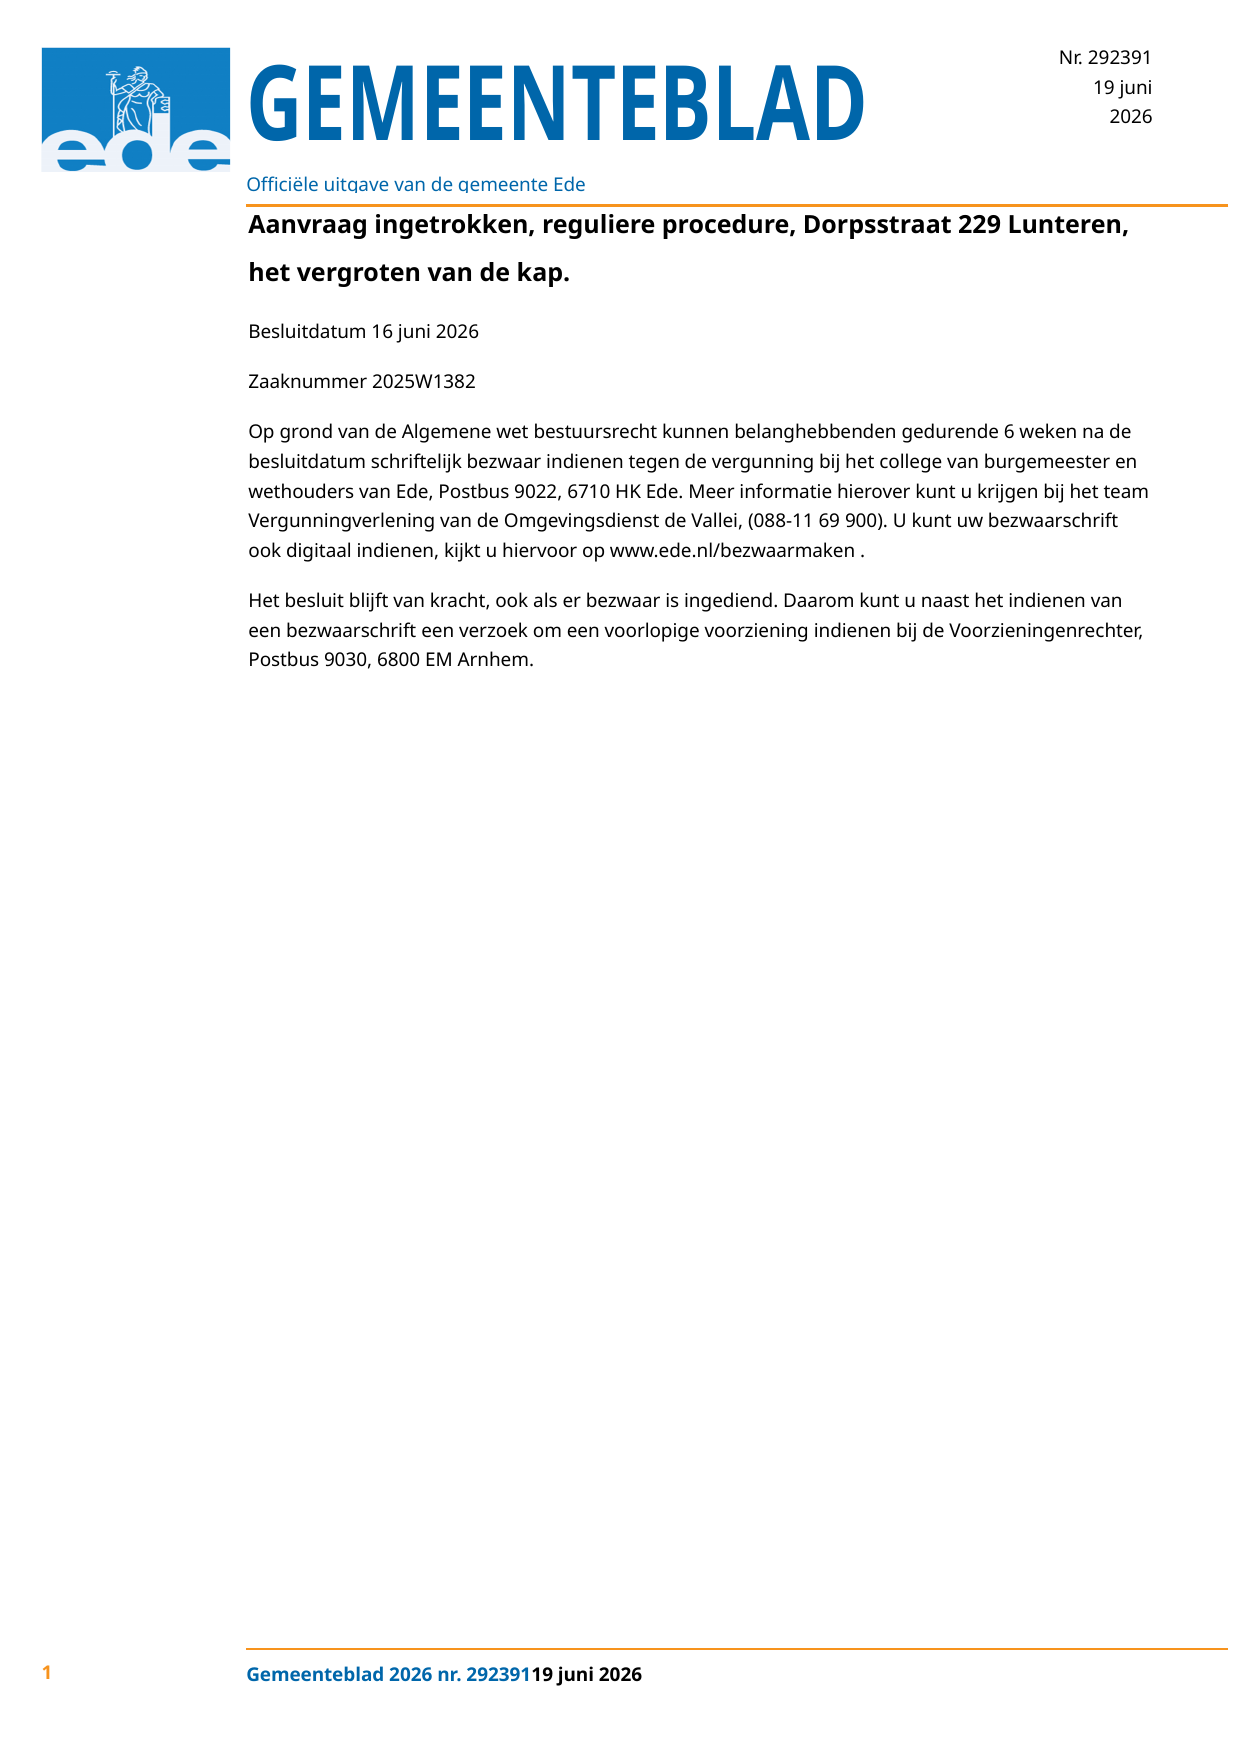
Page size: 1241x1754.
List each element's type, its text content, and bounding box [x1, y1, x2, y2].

text Zaaknummer 2025W1382 [248, 368, 1152, 394]
text Op grond van de Algemene wet bestuursrecht kunnen belanghebbenden gedurende 6 weken na de besluitdatum schriftelijk bezwaar indienen tegen de vergunning bij het college van burgemeester en wethouders van Ede, Postbus 9022, 6710 HK Ede. Meer informatie hierover kunt u krijgen bij het team Vergunningverlening van de Omgevingsdienst de Vallei, (088-11 69 900). U kunt uw bezwaarschrift ook digitaal indienen, kijkt u hiervoor op www.ede.nl/bezwaarmaken . [248, 419, 1152, 563]
text Aanvraag ingetrokken, reguliere procedure, Dorpsstraat 229 Lunteren, het vergroten van de kap. [248, 207, 1152, 288]
text Het besluit blijft van kracht, ook als er bezwaar is ingediend. Daarom kunt u naast het indienen van een bezwaarschrift een verzoek om een voorlopige voorziening indienen bij de Voorzieningenrechter, Postbus 9030, 6800 EM Arnhem. [248, 587, 1152, 672]
picture [41, 47, 231, 172]
text Besluitdatum 16 juni 2026 [248, 318, 1152, 344]
